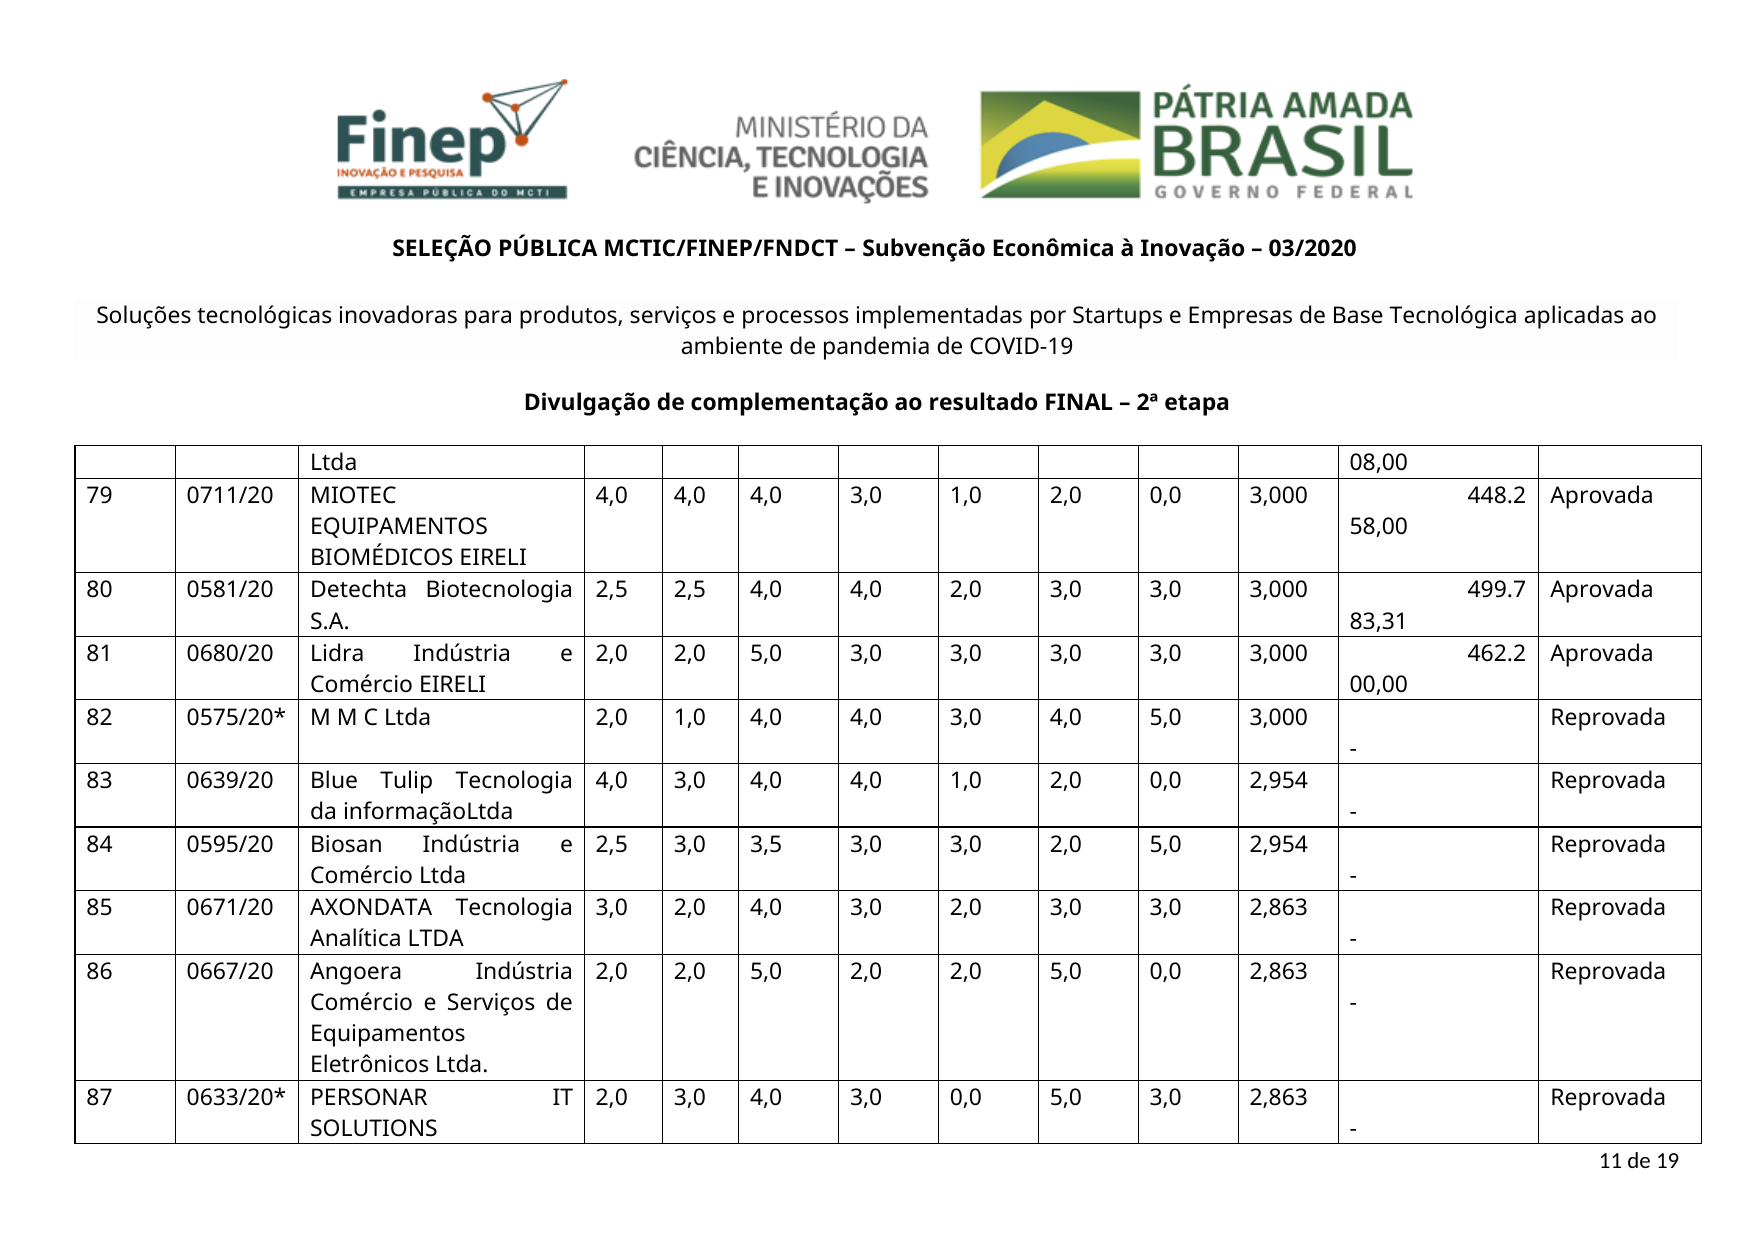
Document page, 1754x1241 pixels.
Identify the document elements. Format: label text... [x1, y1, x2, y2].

table_cell - [1339, 828, 1538, 890]
table_cell 2,0 [585, 637, 662, 699]
table_cell 1,0 [939, 479, 1038, 572]
table_cell 0,0 [1139, 955, 1238, 1079]
table_cell 3,0 [663, 764, 738, 826]
table_cell Angoera Indústria Comércio e Serviços de Equipamentos Eletrônicos Ltda. [299, 955, 584, 1079]
table_cell 2,0 [663, 891, 738, 953]
table_cell 4,0 [839, 700, 938, 763]
table_cell 0667/20 [176, 955, 298, 1079]
table_cell Reprovada [1539, 700, 1701, 763]
table_cell 4,0 [663, 479, 738, 572]
table_cell 2,0 [939, 573, 1038, 636]
table_cell 3,0 [839, 637, 938, 699]
table_cell 2,954 [1239, 828, 1338, 890]
table_cell [663, 446, 738, 477]
table_cell 3,0 [839, 891, 938, 953]
table_cell 3,0 [939, 637, 1038, 699]
table_cell 4,0 [739, 891, 838, 953]
table_cell 4,0 [585, 764, 662, 826]
table_cell 4,0 [839, 573, 938, 636]
table_cell [585, 446, 662, 477]
table_cell 3,0 [1039, 637, 1138, 699]
table_cell 79 [76, 479, 175, 572]
table_cell M M C Ltda [299, 700, 584, 763]
table_cell Detechta Biotecnologia S.A. [299, 573, 584, 636]
table_cell 2,0 [1039, 764, 1138, 826]
table_cell - [1339, 891, 1538, 953]
table_cell Reprovada [1539, 1081, 1701, 1143]
table_cell Reprovada [1539, 891, 1701, 953]
table_cell 84 [76, 828, 175, 890]
table_cell 3,0 [839, 828, 938, 890]
table_cell AXONDATA Tecnologia Analítica LTDA [299, 891, 584, 953]
table_cell 0,0 [1139, 764, 1238, 826]
table_cell Aprovada [1539, 573, 1701, 636]
table_cell [739, 446, 838, 477]
table_cell [1539, 446, 1701, 477]
table_cell - [1339, 1081, 1538, 1143]
table_cell 462.200,00 [1339, 637, 1538, 699]
table_cell [839, 446, 938, 477]
table_cell 2,5 [585, 573, 662, 636]
table_cell 3,000 [1239, 573, 1338, 636]
table_cell 4,0 [739, 573, 838, 636]
table_cell [176, 446, 298, 477]
table_cell - [1339, 955, 1538, 1079]
table_cell 3,000 [1239, 637, 1338, 699]
table_cell Biosan Indústria e Comércio Ltda [299, 828, 584, 890]
table_cell 0633/20* [176, 1081, 298, 1143]
table_cell Reprovada [1539, 955, 1701, 1079]
table_cell 1,0 [663, 700, 738, 763]
table_cell 448.258,00 [1339, 479, 1538, 572]
table_cell Reprovada [1539, 764, 1701, 826]
table_cell 2,5 [663, 573, 738, 636]
table_cell 3,0 [663, 1081, 738, 1143]
table_cell 3,0 [1139, 1081, 1238, 1143]
table_cell 2,0 [663, 955, 738, 1079]
table_cell 4,0 [585, 479, 662, 572]
table_cell 1,0 [939, 764, 1038, 826]
table_cell 3,5 [739, 828, 838, 890]
table_cell 3,0 [839, 479, 938, 572]
table_cell 2,0 [585, 1081, 662, 1143]
table_cell - [1339, 764, 1538, 826]
table_cell 82 [76, 700, 175, 763]
table_cell PERSONAR IT SOLUTIONS [299, 1081, 584, 1143]
table_cell 0711/20 [176, 479, 298, 572]
table_cell 0680/20 [176, 637, 298, 699]
table_cell 0575/20* [176, 700, 298, 763]
table_cell 4,0 [739, 764, 838, 826]
table_cell 5,0 [1139, 700, 1238, 763]
table_cell MIOTEC EQUIPAMENTOS BIOMÉDICOS EIRELI [299, 479, 584, 572]
table_cell 0,0 [939, 1081, 1038, 1143]
table_cell 2,863 [1239, 955, 1338, 1079]
table_cell 4,0 [739, 700, 838, 763]
table_cell [1239, 446, 1338, 477]
table_cell 3,0 [585, 891, 662, 953]
table_cell 3,000 [1239, 479, 1338, 572]
table_cell 3,0 [939, 700, 1038, 763]
table_cell 2,954 [1239, 764, 1338, 826]
table_cell 0,0 [1139, 479, 1238, 572]
table_cell 2,863 [1239, 1081, 1338, 1143]
table_cell 3,0 [1039, 891, 1138, 953]
table_cell 2,0 [663, 637, 738, 699]
table_cell 81 [76, 637, 175, 699]
table_cell 2,0 [585, 700, 662, 763]
table_cell 3,0 [1039, 573, 1138, 636]
table_cell 2,0 [939, 891, 1038, 953]
table_cell 2,0 [939, 955, 1038, 1079]
table_cell Aprovada [1539, 637, 1701, 699]
table_cell Blue Tulip Tecnologia da informaçãoLtda [299, 764, 584, 826]
table_cell 0671/20 [176, 891, 298, 953]
table_cell 4,0 [839, 764, 938, 826]
table_cell 0639/20 [176, 764, 298, 826]
table_cell 3,000 [1239, 700, 1338, 763]
table_cell - [1339, 700, 1538, 763]
table_cell 86 [76, 955, 175, 1079]
table_cell 5,0 [739, 637, 838, 699]
table_cell 2,0 [1039, 479, 1138, 572]
table_cell 87 [76, 1081, 175, 1143]
table_cell 3,0 [939, 828, 1038, 890]
table_cell 3,0 [663, 828, 738, 890]
table_cell [1139, 446, 1238, 477]
table_cell 0595/20 [176, 828, 298, 890]
table_cell 5,0 [1039, 955, 1138, 1079]
table_cell [1039, 446, 1138, 477]
table_cell 2,0 [585, 955, 662, 1079]
table_cell 5,0 [1139, 828, 1238, 890]
table_cell 3,0 [1139, 637, 1238, 699]
table_cell Ltda [299, 446, 584, 477]
table_cell 4,0 [739, 1081, 838, 1143]
table_cell [76, 446, 175, 477]
table_cell 5,0 [739, 955, 838, 1079]
table_cell 2,0 [839, 955, 938, 1079]
table_cell Aprovada [1539, 479, 1701, 572]
table_cell 3,0 [839, 1081, 938, 1143]
table_cell 3,0 [1139, 573, 1238, 636]
table_cell 4,0 [739, 479, 838, 572]
table_cell 0581/20 [176, 573, 298, 636]
table_cell 2,5 [585, 828, 662, 890]
table_cell 08,00 [1339, 446, 1538, 477]
table_cell 4,0 [1039, 700, 1138, 763]
table_cell 2,863 [1239, 891, 1338, 953]
table_cell 2,0 [1039, 828, 1138, 890]
table_cell 80 [76, 573, 175, 636]
table_cell 85 [76, 891, 175, 953]
table_cell Reprovada [1539, 828, 1701, 890]
table_cell [939, 446, 1038, 477]
table_cell 3,0 [1139, 891, 1238, 953]
table_cell Lidra Indústria e Comércio EIRELI [299, 637, 584, 699]
table_cell 5,0 [1039, 1081, 1138, 1143]
table_cell 83 [76, 764, 175, 826]
table_cell 499.783,31 [1339, 573, 1538, 636]
